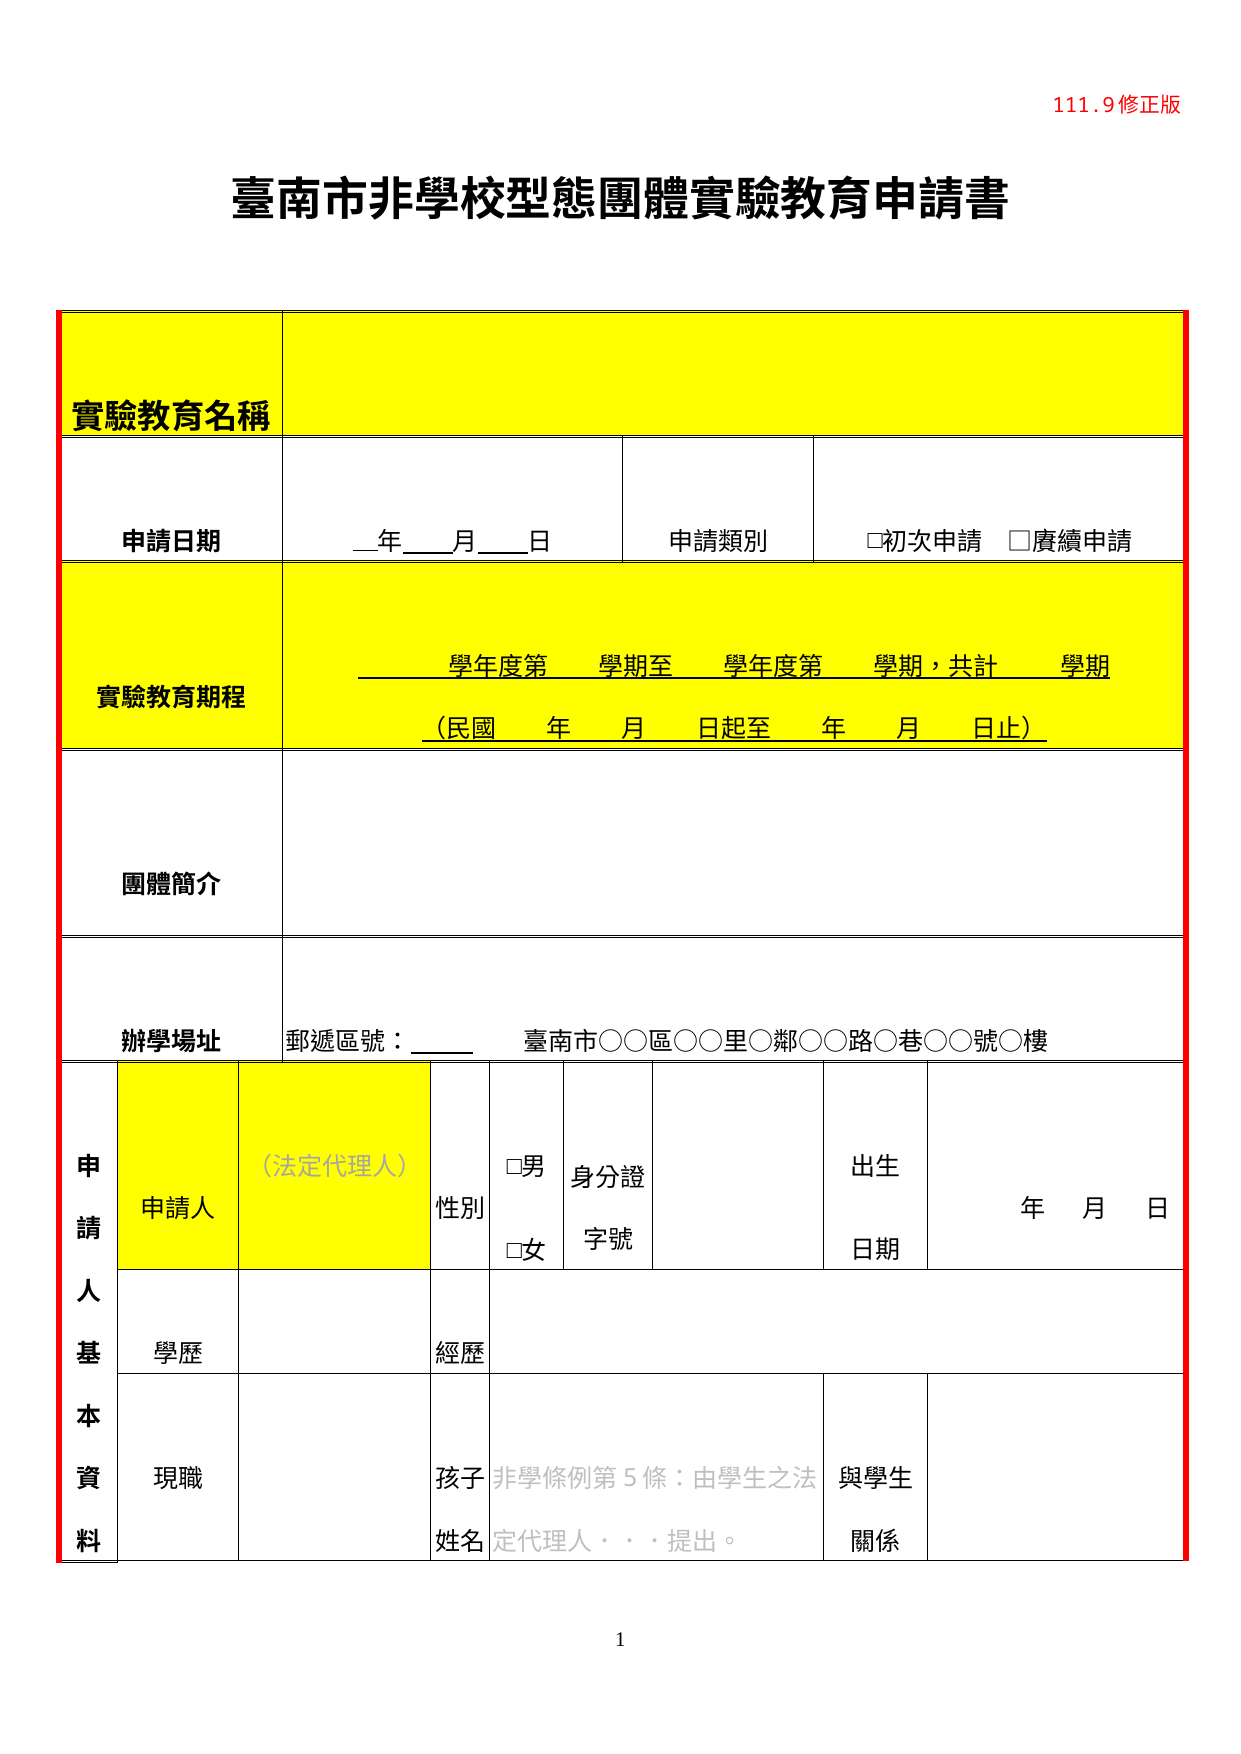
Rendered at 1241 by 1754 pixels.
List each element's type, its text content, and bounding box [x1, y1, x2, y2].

table_cell （法定代理人） [239, 1063, 430, 1269]
table_cell 申請人 [118, 1063, 238, 1269]
table_cell [283, 751, 1183, 935]
table_cell 辦學場址 [62, 938, 282, 1060]
table_cell 現職 [118, 1374, 238, 1560]
table_cell □初次申請 □賡續申請 [814, 438, 1183, 560]
table_cell 申 請 人 基 本 資 料 [62, 1063, 117, 1560]
table_cell 郵遞區號： 臺南市○○區○○里○鄰○○路○巷○○號○樓 [283, 938, 1183, 1060]
table_header 實驗教育名稱 [62, 313, 282, 435]
table_cell [653, 1063, 823, 1269]
table_cell 與學生關係 [824, 1374, 927, 1560]
table_cell 身分證字號 [564, 1063, 652, 1269]
table_cell 非學條例第5條：由學生之法定代理人．．．提出。 [490, 1374, 823, 1560]
table_cell 出生 日期 [824, 1063, 927, 1269]
table_cell 性別 [431, 1063, 489, 1269]
table_cell [928, 1374, 1183, 1560]
table_cell 學歷 [118, 1270, 238, 1373]
table_cell 申請類別 [623, 438, 813, 560]
table_cell 孩子姓名 [431, 1374, 489, 1560]
table_cell 申請日期 [62, 438, 282, 560]
table_cell □男 □女 [490, 1063, 563, 1269]
table_cell [490, 1270, 1183, 1373]
table_cell [239, 1270, 430, 1373]
table_cell [239, 1374, 430, 1560]
table_cell 實驗教育期程 [62, 563, 282, 748]
text 臺南市非學校型態團體實驗教育申請書 [59, 123, 1181, 248]
table_cell 經歷 [431, 1270, 489, 1373]
table_cell 年 月 日 [283, 438, 622, 560]
table_cell 學年度第 學期至 學年度第 學期，共計 學期 （民國 年 月 日起至 年 月 日止） [283, 563, 1183, 748]
table_header [283, 313, 1183, 435]
table_cell 年 月 日 [928, 1063, 1183, 1269]
table_cell 團體簡介 [62, 751, 282, 935]
